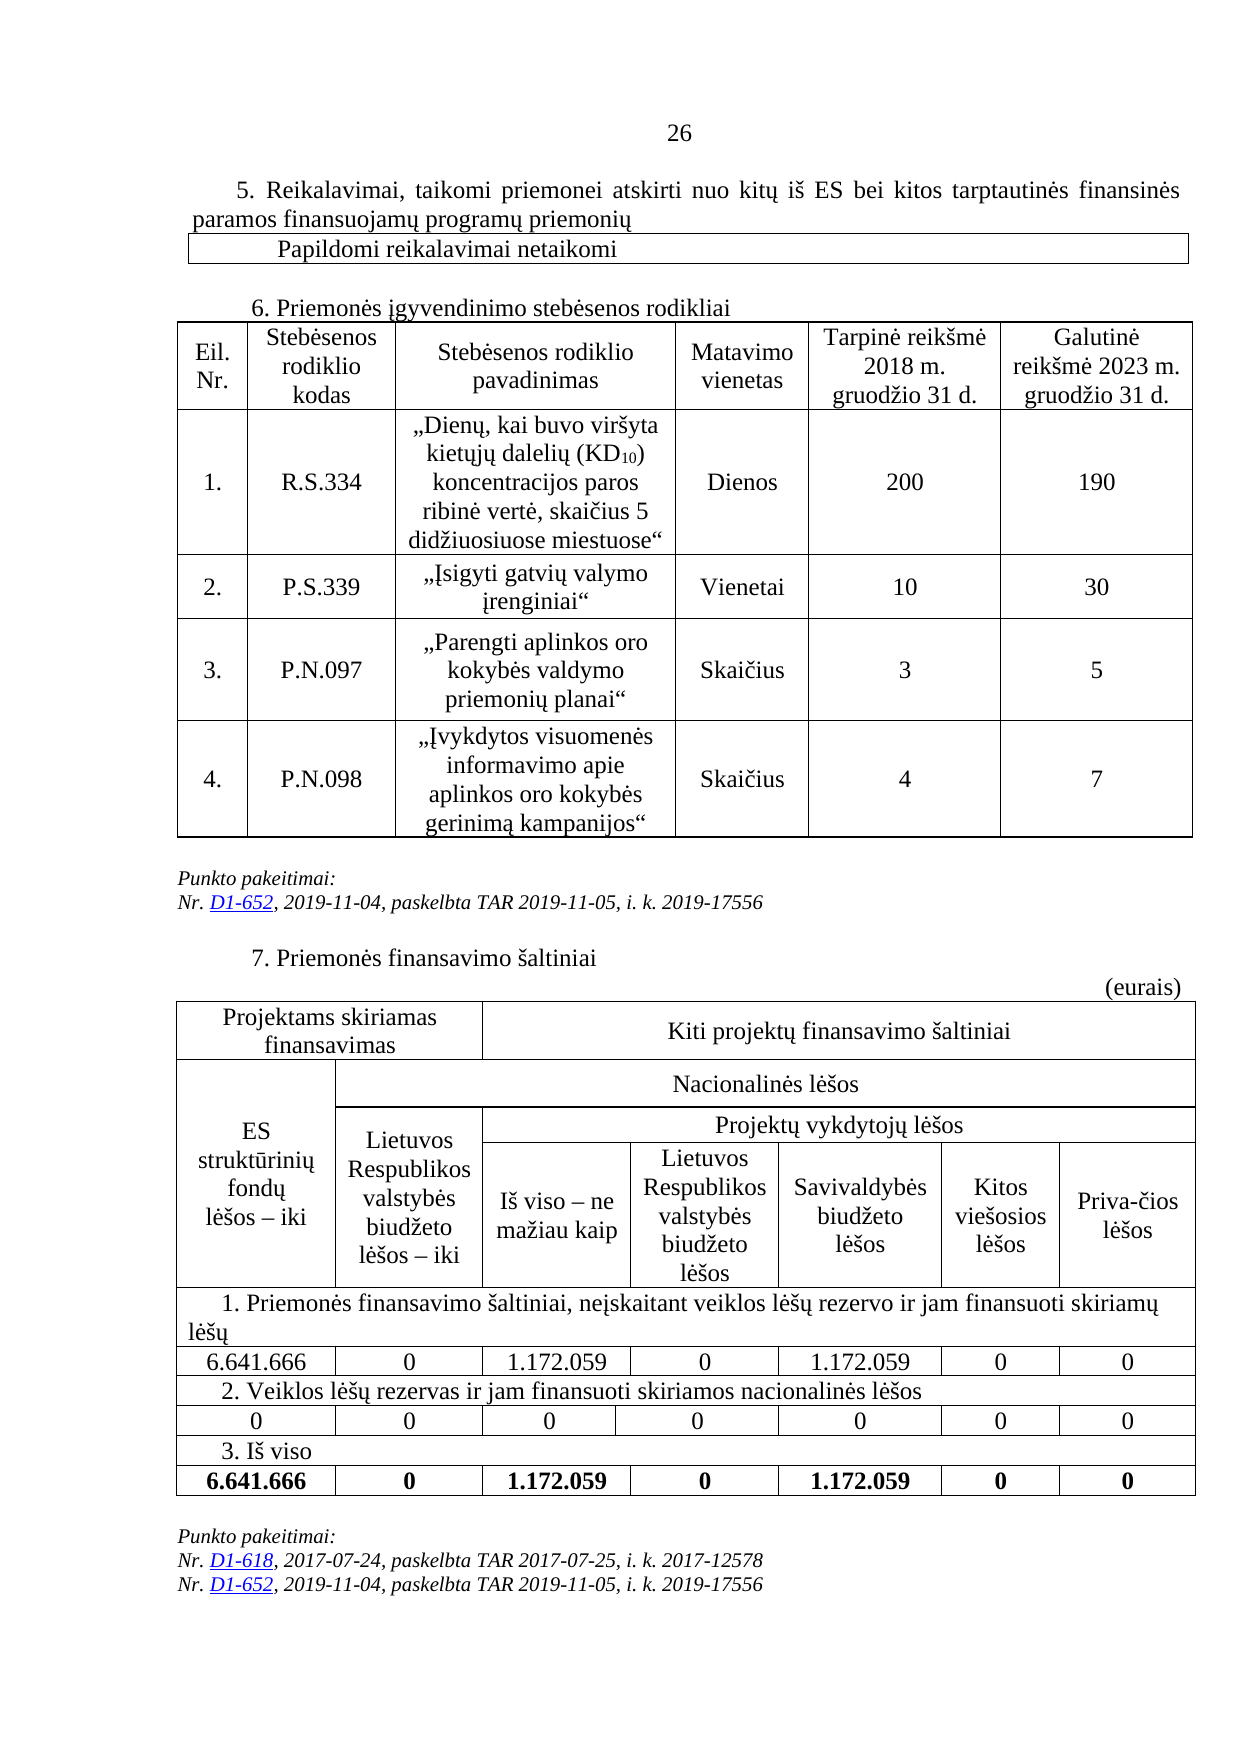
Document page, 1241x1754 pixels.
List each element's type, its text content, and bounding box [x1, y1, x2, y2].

table_cell Skaičius [676, 619, 808, 720]
table_cell 0 [177, 1406, 335, 1435]
table_cell 0 [942, 1347, 1059, 1375]
table_cell Dienos [676, 410, 808, 553]
table_cell R.S.334 [248, 410, 395, 553]
text Nr. D1-652, 2019-11-04, paskelbta TAR 2019-11-05, i. k. 2019-17556 [177, 1572, 1181, 1596]
text 6. Priemonės įgyvendinimo stebėsenos rodikliai [251, 293, 1181, 321]
table_cell P.N.098 [248, 721, 395, 836]
table_cell „Įvykdytos visuomenės informavimo apie aplinkos oro kokybės gerinimą kampanijos“ [396, 721, 675, 836]
table_cell 30 [1001, 555, 1192, 618]
table_cell 10 [809, 555, 1000, 618]
table_cell 3. Iš viso [177, 1436, 1195, 1465]
table_header Papildomi reikalavimai netaikomi [189, 234, 1188, 263]
table_cell Nacionalinės lėšos [336, 1060, 1195, 1106]
table_cell 2. [178, 555, 247, 618]
text Nr. D1-618, 2017-07-24, paskelbta TAR 2017-07-25, i. k. 2017-12578 [177, 1548, 1181, 1572]
table_cell 6.641.666 [177, 1347, 335, 1375]
table_cell 1.172.059 [779, 1466, 941, 1494]
table_cell 0 [1060, 1347, 1195, 1375]
table_cell 0 [336, 1406, 482, 1435]
text Punkto pakeitimai: [177, 1524, 1181, 1548]
table_cell Lietuvos Respublikos valstybės biudžeto lėšos [631, 1143, 778, 1287]
table_cell Lietuvos Respublikos valstybės biudžeto lėšos – iki [336, 1108, 482, 1287]
table_cell 0 [483, 1406, 615, 1435]
table_cell P.S.339 [248, 555, 395, 618]
table_cell Iš viso – ne mažiau kaip [483, 1143, 630, 1287]
table_cell „Dienų, kai buvo viršyta kietųjų dalelių (KD10) koncentracijos paros ribinė vertė, skaičius 5 didžiuosiuose miestuose“ [396, 410, 675, 553]
table_header Tarpinė reikšmė 2018 m. gruodžio 31 d. [809, 323, 1000, 409]
table_header Galutinė reikšmė 2023 m. gruodžio 31 d. [1001, 323, 1192, 409]
table_cell 6.641.666 [177, 1466, 335, 1494]
table_cell 0 [1060, 1406, 1195, 1435]
table_cell 4. [178, 721, 247, 836]
table_cell 1. [178, 410, 247, 553]
table_cell 0 [1060, 1466, 1195, 1494]
table_cell 0 [616, 1406, 778, 1435]
text 7. Priemonės finansavimo šaltiniai [177, 943, 1181, 972]
table_cell 0 [942, 1466, 1059, 1494]
text 5. Reikalavimai, taikomi priemonei atskirti nuo kitų iš ES bei kitos tarptautinės finansinės paramos finansuojamų programų priemonių [192, 176, 1181, 233]
table_cell Skaičius [676, 721, 808, 836]
table_cell 2. Veiklos lėšų rezervas ir jam finansuoti skiriamos nacionalinės lėšos [177, 1376, 1195, 1405]
table_cell 3 [809, 619, 1000, 720]
table_cell 1.172.059 [483, 1466, 630, 1494]
table_cell 190 [1001, 410, 1192, 553]
table_cell Kitos viešosios lėšos [942, 1143, 1059, 1287]
table_header Eil. Nr. [178, 323, 247, 409]
table_cell 200 [809, 410, 1000, 553]
text Nr. D1-652, 2019-11-04, paskelbta TAR 2019-11-05, i. k. 2019-17556 [177, 890, 1181, 914]
table_cell 0 [336, 1466, 482, 1494]
text (eurais) [177, 972, 1181, 1001]
table_cell 5 [1001, 619, 1192, 720]
table_cell 4 [809, 721, 1000, 836]
table_cell Priva-čios lėšos [1060, 1143, 1195, 1287]
table_cell 0 [779, 1406, 941, 1435]
table_cell 3. [178, 619, 247, 720]
table_cell 0 [631, 1466, 778, 1494]
table_cell 1.172.059 [483, 1347, 630, 1375]
table_cell 0 [942, 1406, 1059, 1435]
table_cell 7 [1001, 721, 1192, 836]
table_cell ES struktūrinių fondų lėšos – iki [177, 1060, 335, 1287]
table_cell „Įsigyti gatvių valymo įrenginiai“ [396, 555, 675, 618]
table_cell „Parengti aplinkos oro kokybės valdymo priemonių planai“ [396, 619, 675, 720]
table_cell 1. Priemonės finansavimo šaltiniai, neįskaitant veiklos lėšų rezervo ir jam finansuoti skiriamų lėšų [177, 1288, 1195, 1346]
table_cell 1.172.059 [779, 1347, 941, 1375]
table_cell Savivaldybės biudžeto lėšos [779, 1143, 941, 1287]
table_header Stebėsenos rodiklio kodas [248, 323, 395, 409]
table_header Kiti projektų finansavimo šaltiniai [483, 1002, 1195, 1059]
table_cell Vienetai [676, 555, 808, 618]
table_cell 0 [336, 1347, 482, 1375]
table_cell 0 [631, 1347, 778, 1375]
table_header Projektams skiriamas finansavimas [177, 1002, 482, 1059]
table_header Matavimo vienetas [676, 323, 808, 409]
table_cell Projektų vykdytojų lėšos [483, 1108, 1195, 1142]
text Punkto pakeitimai: [177, 866, 1181, 890]
table_cell P.N.097 [248, 619, 395, 720]
table_header Stebėsenos rodiklio pavadinimas [396, 323, 675, 409]
